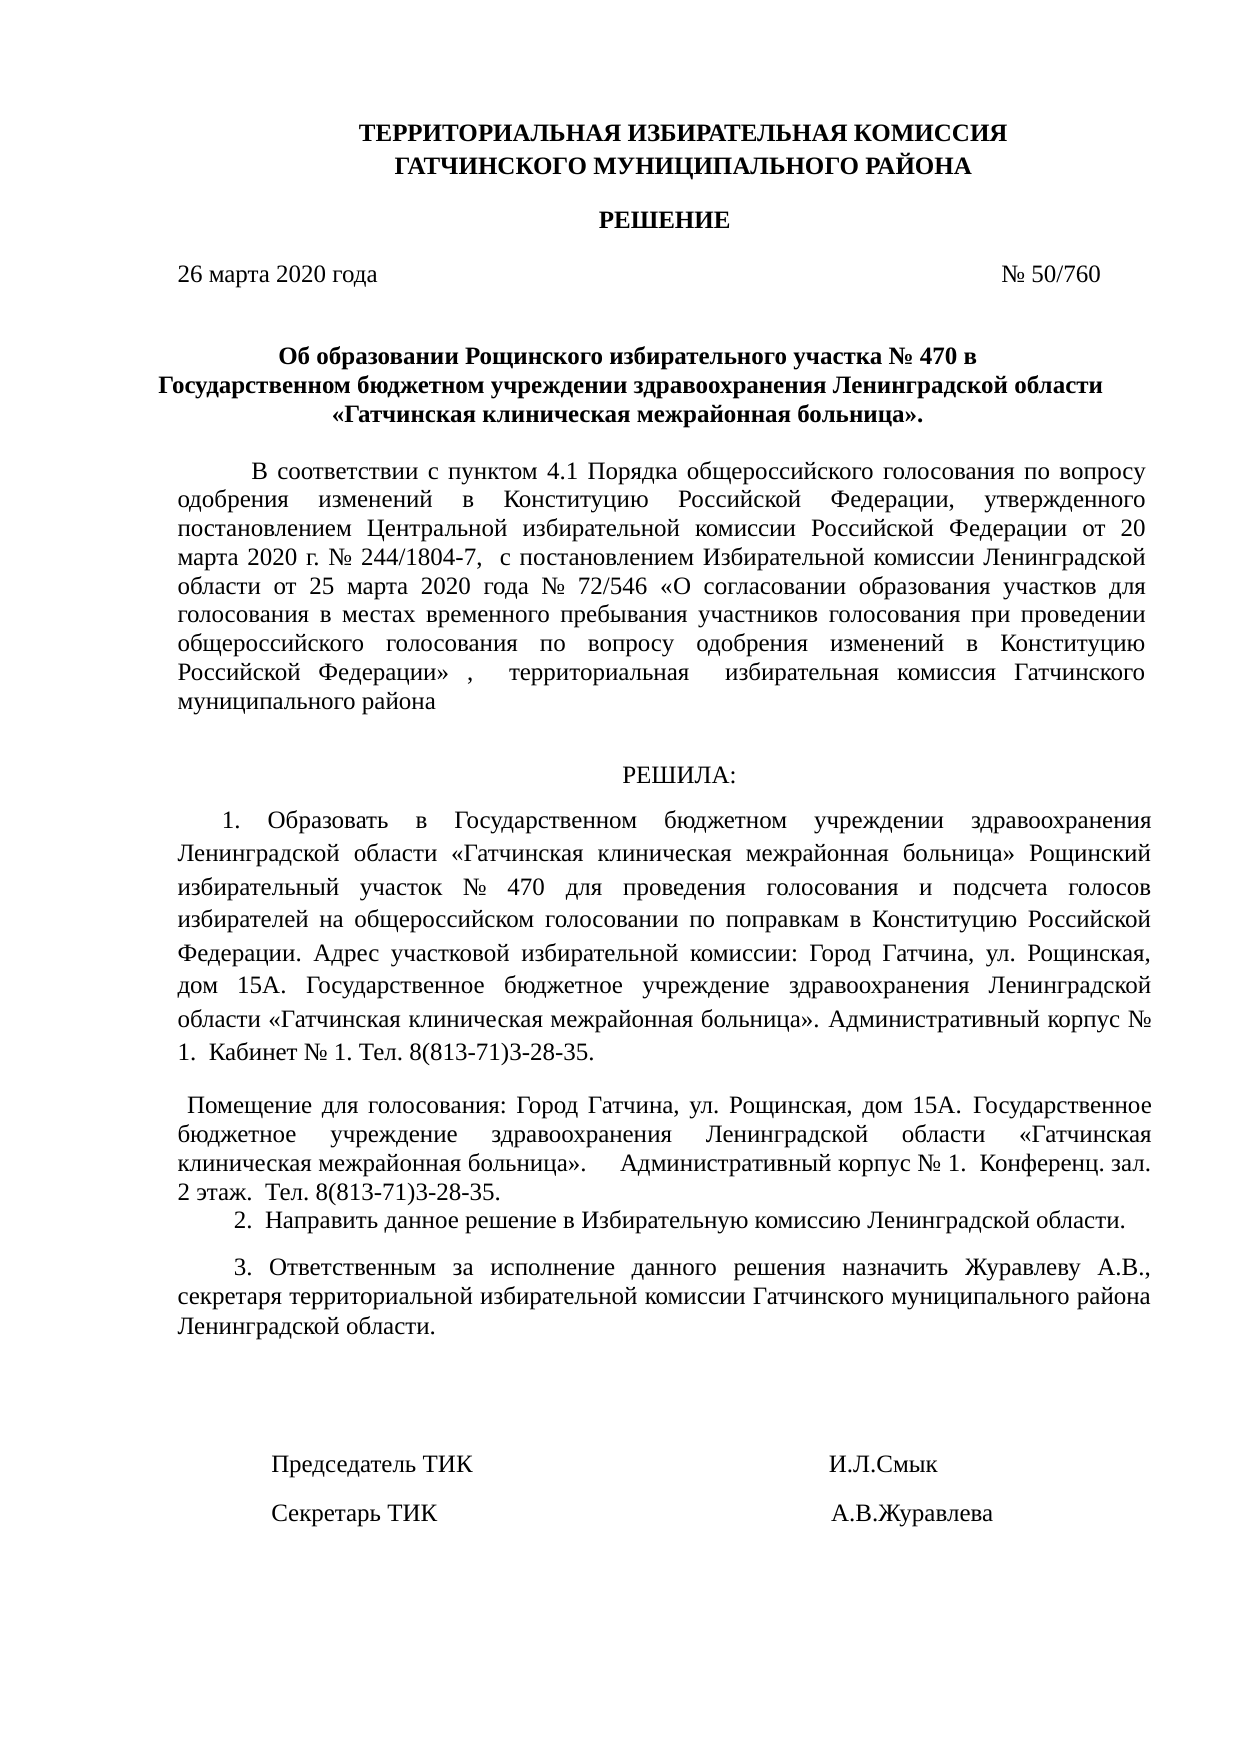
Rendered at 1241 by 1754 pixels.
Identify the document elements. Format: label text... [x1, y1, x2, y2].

text Секретарь ТИК А.В.Журавлева [177, 1498, 1152, 1527]
subtitle Государственном бюджетном учреждении здравоохранения Ленинградской области [103, 370, 1152, 399]
text ТЕРРИТОРИАЛЬНАЯ ИЗБИРАТЕЛЬНАЯ КОМИССИЯ ГАТЧИНСКОГО МУНИЦИПАЛЬНОГО РАЙОНА [215, 118, 1152, 180]
text Председатель ТИК И.Л.Смык [177, 1449, 1152, 1478]
subtitle Об образовании Рощинского избирательного участка № 470 в [103, 341, 1152, 370]
text 2. Направить данное решение в Избирательную комиссию Ленинградской области. [177, 1206, 1152, 1234]
text 26 марта 2020 года № 50/760 [177, 259, 1152, 288]
text РЕШИЛА: [207, 760, 1152, 789]
text В соответствии с пунктом 4.1 Порядка общероссийского голосования по вопросу одобрения изменений в Конституцию Российской Федерации, утвержденного постановлением Центральной избирательной комиссии Российской Федерации от 20 марта 2020 г. № 244/1804-7, с постановлением Избирательной комиссии Ленинградской области от 25 марта 2020 года № 72/546 «О согласовании образования участков для голосования в местах временного пребывания участников голосования при проведении общероссийского голосования по вопросу одобрения изменений в Конституцию Российской Федерации» , территориальная избирательная комиссия Гатчинского муниципального района [177, 456, 1146, 714]
subtitle «Гатчинская клиническая межрайонная больница». [103, 399, 1152, 428]
subtitle Помещение для голосования: Город Гатчина, ул. Рощинская, дом 15А. Государственное бюджетное учреждение здравоохранения Ленинградской области «Гатчинская клиническая межрайонная больница». Административный корпус № 1. Конференц. зал. 2 этаж. Тел. 8(813-71)3-28-35. [177, 1091, 1152, 1206]
text РЕШЕНИЕ [177, 205, 1152, 234]
text 3. Ответственным за исполнение данного решения назначить Журавлеву А.В., секретаря территориальной избирательной комиссии Гатчинского муниципального района Ленинградской области. [177, 1252, 1152, 1340]
text 1. Образовать в Государственном бюджетном учреждении здравоохранения Ленинградской области «Гатчинская клиническая межрайонная больница» Рощинский избирательный участок № 470 для проведения голосования и подсчета голосов избирателей на общероссийском голосовании по поправкам в Конституцию Российской Федерации. Адрес участковой избирательной комиссии: Город Гатчина, ул. Рощинская, дом 15А. Государственное бюджетное учреждение здравоохранения Ленинградской области «Гатчинская клиническая межрайонная больница». Административный корпус № 1. Кабинет № 1. Тел. 8(813-71)3-28-35. [177, 806, 1152, 1065]
